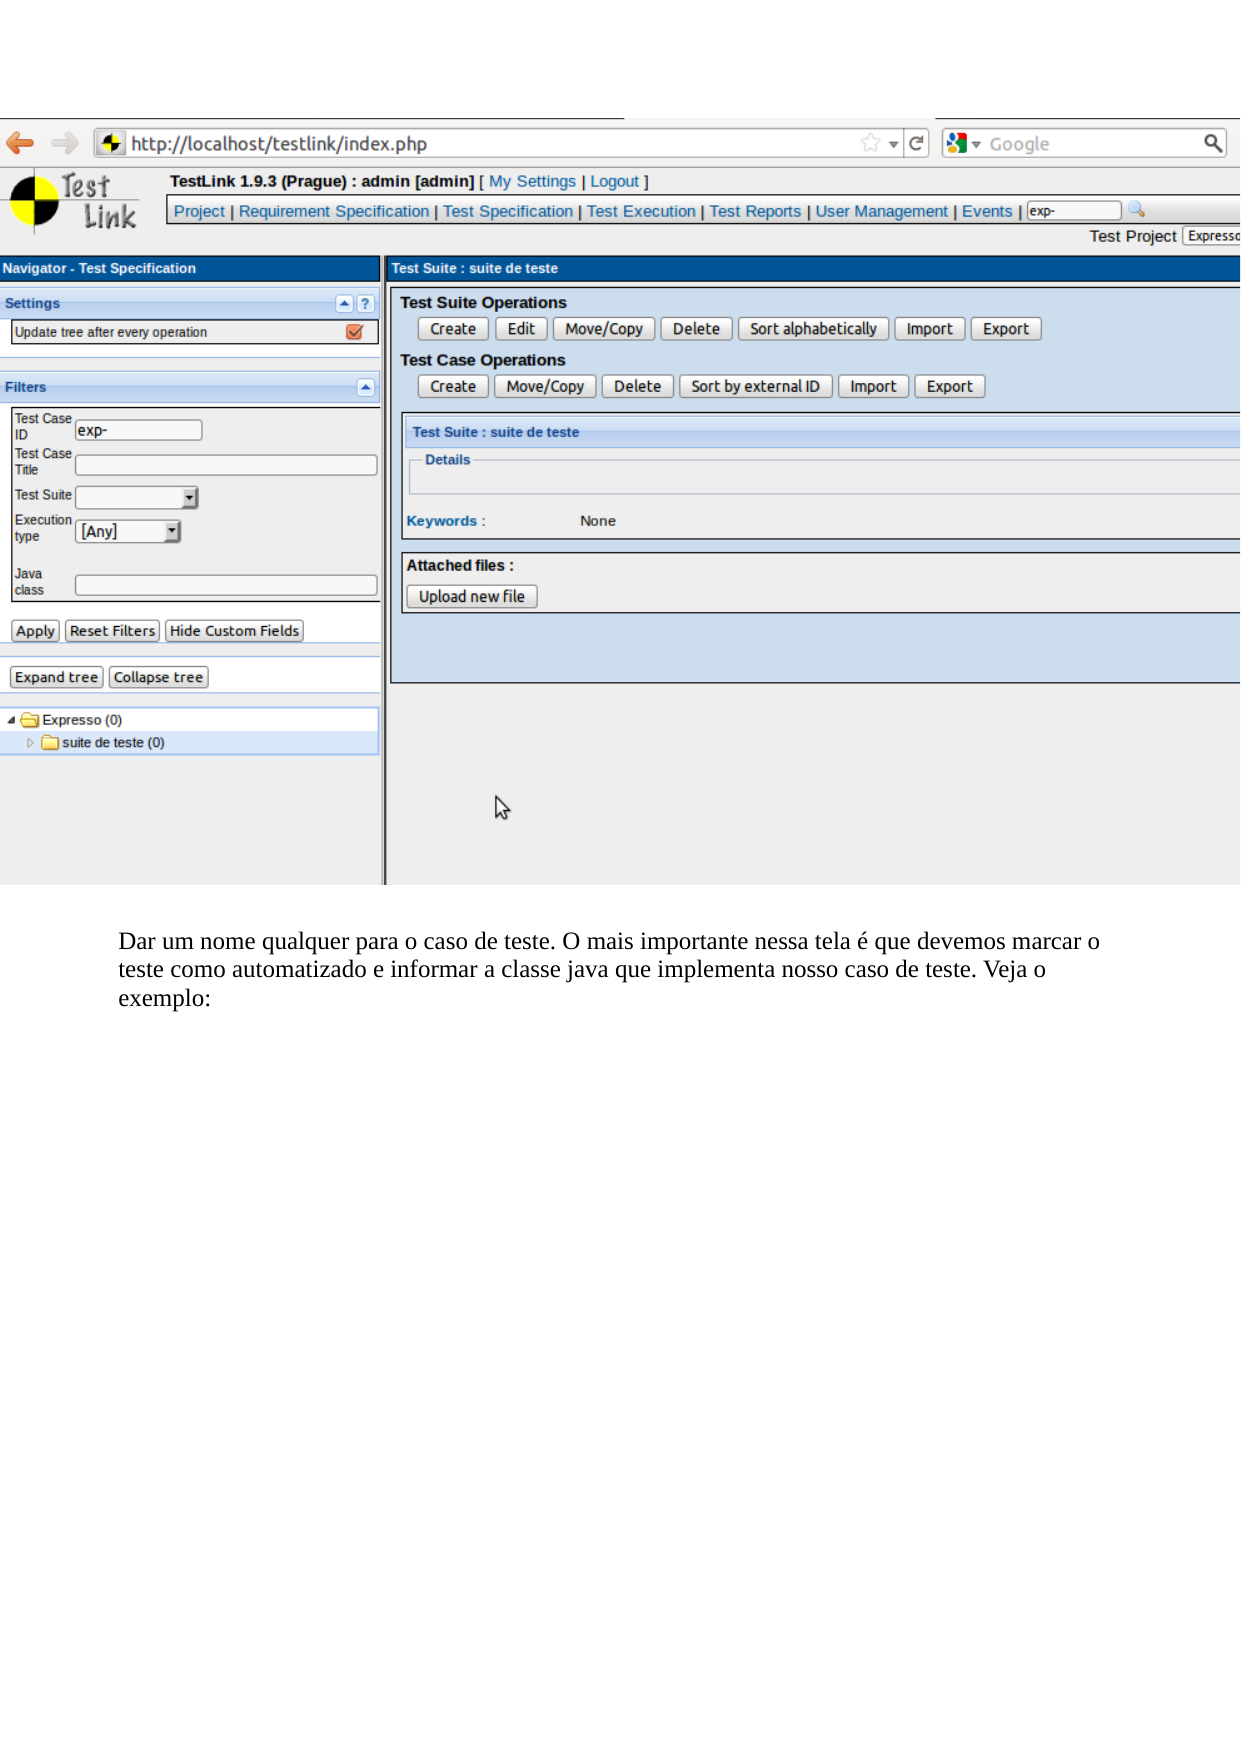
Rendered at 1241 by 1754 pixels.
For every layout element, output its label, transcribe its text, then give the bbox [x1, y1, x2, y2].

text Dar um nome qualquer para o caso de teste. O mais importante nessa tela é que devemos marcar o teste como automatizado e informar a classe java que implementa nosso caso de teste. Veja o exemplo: [118, 926, 1122, 1012]
picture [0, 118, 1241, 885]
